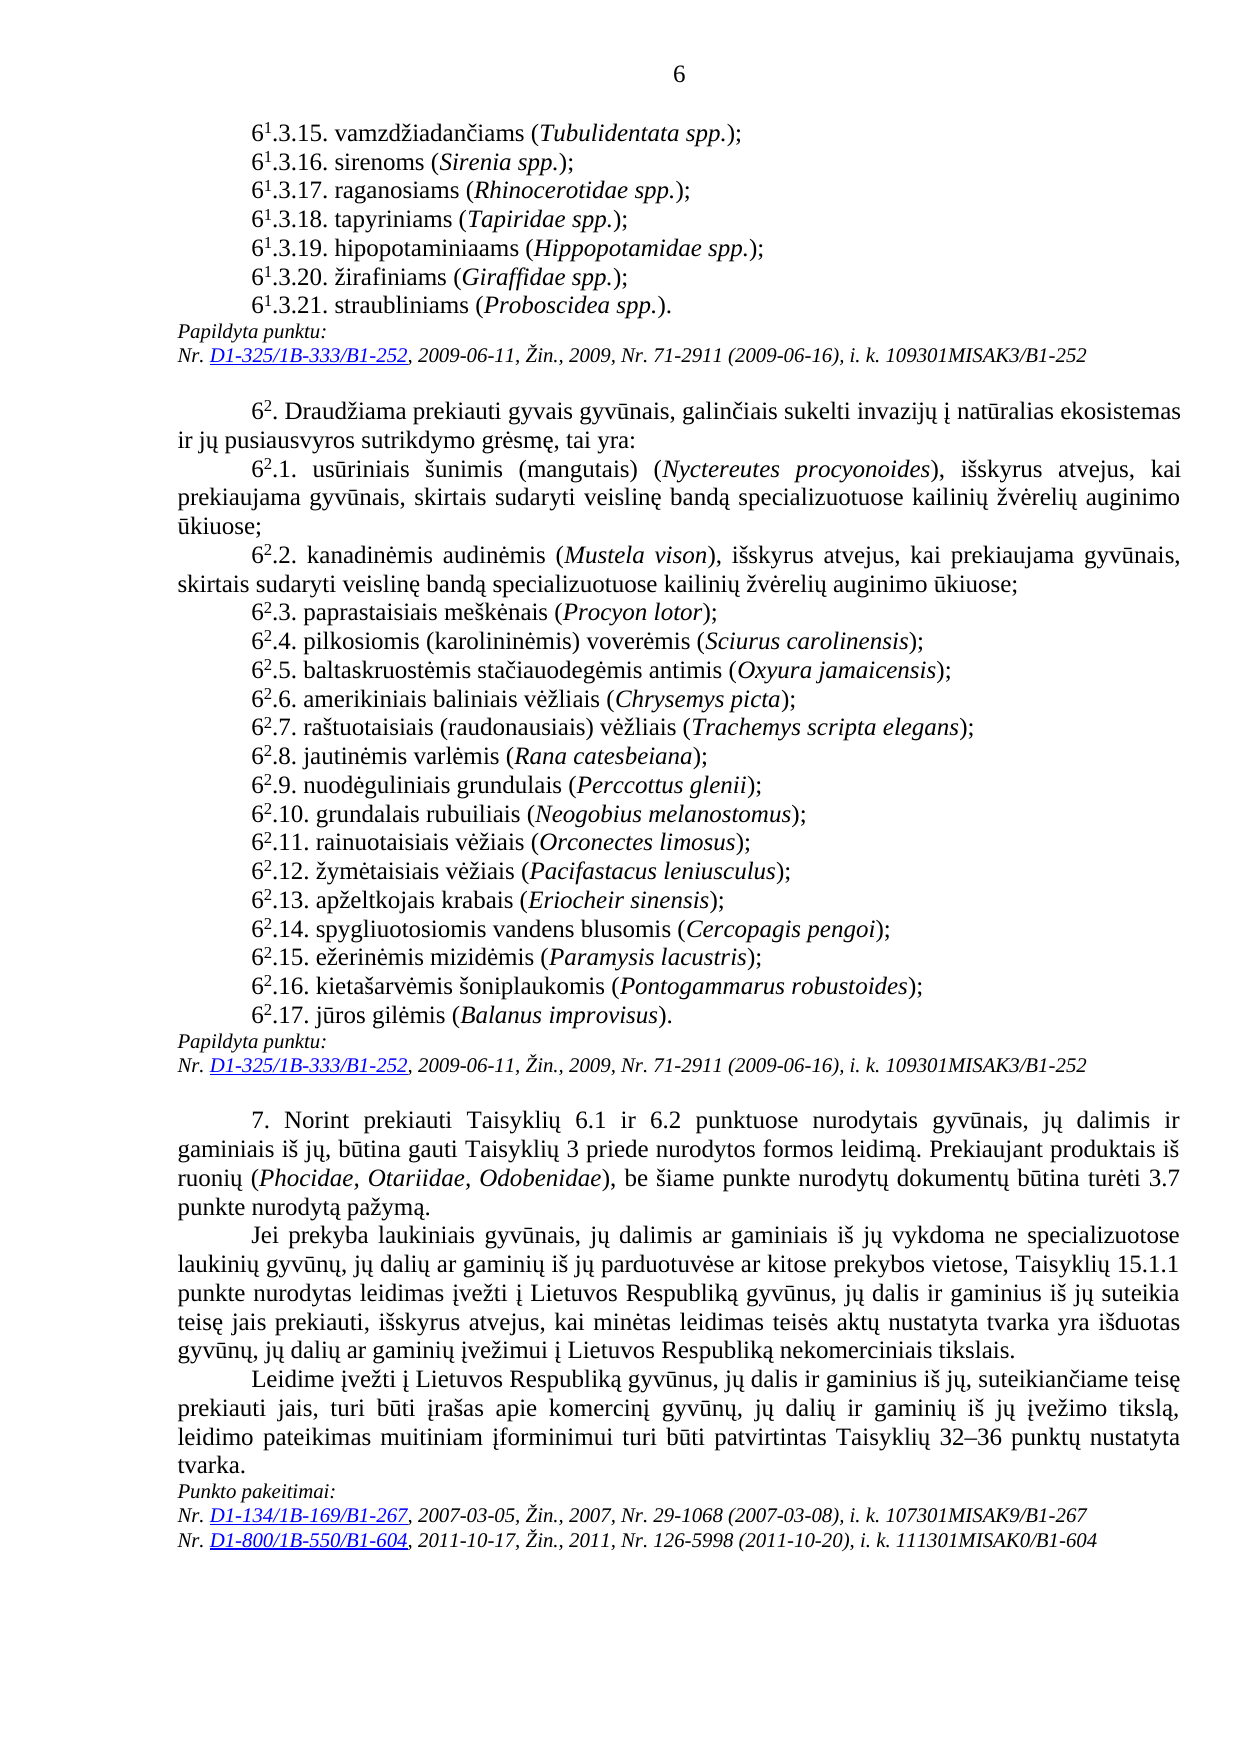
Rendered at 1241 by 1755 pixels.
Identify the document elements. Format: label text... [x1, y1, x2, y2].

text Nr. D1-134/1B-169/B1-267, 2007-03-05, Žin., 2007, Nr. 29-1068 (2007-03-08), i. k. 107301MISAK9/B1-267 [177, 1503, 1181, 1527]
text 61.3.17. raganosiams (Rhinocerotidae spp.); [177, 176, 1181, 204]
text 61.3.16. sirenoms (Sirenia spp.); [177, 147, 1181, 176]
text 61.3.15. vamzdžiadančiams (Tubulidentata spp.); [177, 118, 1181, 147]
text 61.3.19. hipopotaminiaams (Hippopotamidae spp.); [177, 233, 1181, 262]
text 7. Norint prekiauti Taisyklių 6.1 ir 6.2 punktuose nurodytais gyvūnais, jų dalimis ir gaminiais iš jų, būtina gauti Taisyklių 3 priede nurodytos formos leidimą. Prekiaujant produktais iš ruonių (Phocidae, Otariidae, Odobenidae), be šiame punkte nurodytų dokumentų būtina turėti 3.7 punkte nurodytą pažymą. [177, 1106, 1181, 1221]
text 62.3. paprastaisiais meškėnais (Procyon lotor); [177, 597, 1181, 626]
text 61.3.21. straubliniams (Proboscidea spp.). [177, 291, 1181, 319]
text 62.9. nuodėguliniais grundulais (Perccottus glenii); [177, 770, 1181, 799]
text 62.12. žymėtaisiais vėžiais (Pacifastacus leniusculus); [177, 856, 1181, 885]
text 62.13. apželtkojais krabais (Eriocheir sinensis); [177, 885, 1181, 914]
text 62.1. usūriniais šunimis (mangutais) (Nyctereutes procyonoides), išskyrus atvejus, kai prekiaujama gyvūnais, skirtais sudaryti veislinę bandą specializuotuose kailinių žvėrelių auginimo ūkiuose; [177, 454, 1181, 540]
text Nr. D1-325/1B-333/B1-252, 2009-06-11, Žin., 2009, Nr. 71-2911 (2009-06-16), i. k. 109301MISAK3/B1-252 [177, 343, 1181, 367]
text Leidime įvežti į Lietuvos Respubliką gyvūnus, jų dalis ir gaminius iš jų, suteikiančiame teisę prekiauti jais, turi būti įrašas apie komercinį gyvūnų, jų dalių ir gaminių iš jų įvežimo tikslą, leidimo pateikimas muitiniam įforminimui turi būti patvirtintas Taisyklių 32–36 punktų nustatyta tvarka. [177, 1364, 1181, 1479]
text 62. Draudžiama prekiauti gyvais gyvūnais, galinčiais sukelti invazijų į natūralias ekosistemas ir jų pusiausvyros sutrikdymo grėsmę, tai yra: [177, 396, 1181, 454]
text Punkto pakeitimai: [177, 1479, 1181, 1503]
text 62.15. ežerinėmis mizidėmis (Paramysis lacustris); [177, 942, 1181, 971]
text Jei prekyba laukiniais gyvūnais, jų dalimis ar gaminiais iš jų vykdoma ne specializuotose laukinių gyvūnų, jų dalių ar gaminių iš jų parduotuvėse ar kitose prekybos vietose, Taisyklių 15.1.1 punkte nurodytas leidimas įvežti į Lietuvos Respubliką gyvūnus, jų dalis ir gaminius iš jų suteikia teisę jais prekiauti, išskyrus atvejus, kai minėtas leidimas teisės aktų nustatyta tvarka yra išduotas gyvūnų, jų dalių ar gaminių įvežimui į Lietuvos Respubliką nekomerciniais tikslais. [177, 1221, 1181, 1364]
text 62.7. raštuotaisiais (raudonausiais) vėžliais (Trachemys scripta elegans); [177, 712, 1181, 741]
text 62.2. kanadinėmis audinėmis (Mustela vison), išskyrus atvejus, kai prekiaujama gyvūnais, skirtais sudaryti veislinę bandą specializuotuose kailinių žvėrelių auginimo ūkiuose; [177, 540, 1181, 597]
text 62.11. rainuotaisiais vėžiais (Orconectes limosus); [177, 827, 1181, 856]
text 62.5. baltaskruostėmis stačiauodegėmis antimis (Oxyura jamaicensis); [177, 655, 1181, 684]
text 62.4. pilkosiomis (karolininėmis) voverėmis (Sciurus carolinensis); [177, 626, 1181, 655]
text 62.10. grundalais rubuiliais (Neogobius melanostomus); [177, 799, 1181, 827]
text 61.3.20. žirafiniams (Giraffidae spp.); [177, 262, 1181, 291]
text Papildyta punktu: [177, 319, 1181, 343]
text 62.6. amerikiniais baliniais vėžliais (Chrysemys picta); [177, 684, 1181, 712]
text 61.3.18. tapyriniams (Tapiridae spp.); [177, 204, 1181, 233]
text Papildyta punktu: [177, 1029, 1181, 1053]
text 62.8. jautinėmis varlėmis (Rana catesbeiana); [177, 741, 1181, 770]
text 62.14. spygliuotosiomis vandens blusomis (Cercopagis pengoi); [177, 914, 1181, 942]
text Nr. D1-800/1B-550/B1-604, 2011-10-17, Žin., 2011, Nr. 126-5998 (2011-10-20), i. k. 111301MISAK0/B1-604 [177, 1527, 1181, 1552]
text 62.17. jūros gilėmis (Balanus improvisus). [177, 1000, 1181, 1029]
text Nr. D1-325/1B-333/B1-252, 2009-06-11, Žin., 2009, Nr. 71-2911 (2009-06-16), i. k. 109301MISAK3/B1-252 [177, 1053, 1181, 1077]
text 62.16. kietašarvėmis šoniplaukomis (Pontogammarus robustoides); [177, 971, 1181, 1000]
